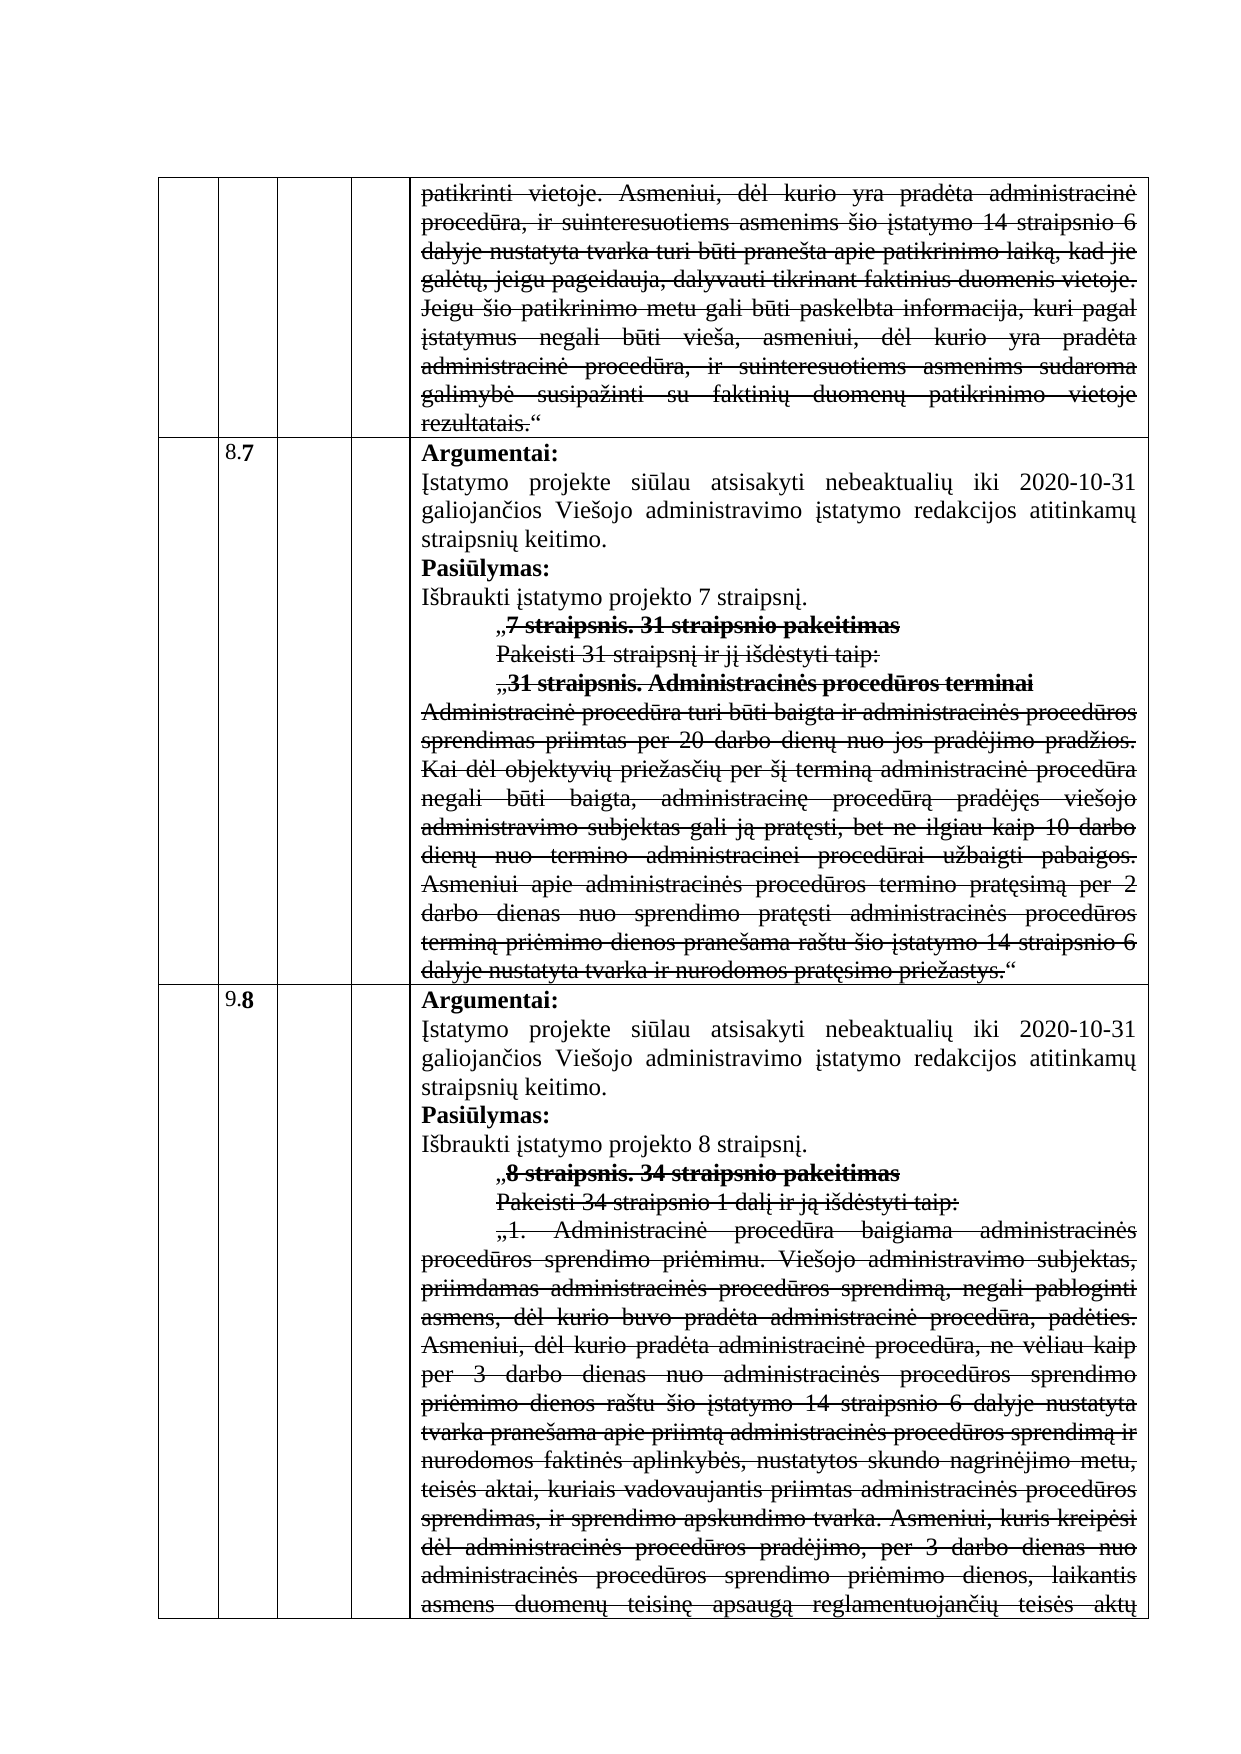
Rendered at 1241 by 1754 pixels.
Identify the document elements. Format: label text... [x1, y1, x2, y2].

table_cell [352, 985, 409, 1618]
table_cell [219, 178, 277, 437]
table_cell [159, 985, 218, 1618]
table_cell [159, 178, 218, 437]
table_cell [278, 438, 351, 984]
table_cell Argumentai: Įstatymo projekte siūlau atsisakyti nebeaktualių iki 2020-10-31 galiojančios Viešojo administravimo įstatymo redakcijos atitinkamų straipsnių keitimo. Pasiūlymas: Išbraukti įstatymo projekto 7 straipsnį. „7 straipsnis. 31 straipsnio pakeitimas Pakeisti 31 straipsnį ir jį išdėstyti taip: „31 straipsnis. Administracinės procedūros terminai Administracinė procedūra turi būti baigta ir administracinės procedūros sprendimas priimtas per 20 darbo dienų nuo jos pradėjimo pradžios. Kai dėl objektyvių priežasčių per šį terminą administracinė procedūra negali būti baigta, administracinę procedūrą pradėjęs viešojo administravimo subjektas gali ją pratęsti, bet ne ilgiau kaip 10 darbo dienų nuo termino administracinei procedūrai užbaigti pabaigos. Asmeniui apie administracinės procedūros termino pratęsimą per 2 darbo dienas nuo sprendimo pratęsti administracinės procedūros terminą priėmimo dienos pranešama raštu šio įstatymo 14 straipsnio 6 dalyje nustatyta tvarka ir nurodomos pratęsimo priežastys.“ [411, 438, 1148, 984]
table_cell Argumentai: Įstatymo projekte siūlau atsisakyti nebeaktualių iki 2020-10-31 galiojančios Viešojo administravimo įstatymo redakcijos atitinkamų straipsnių keitimo. Pasiūlymas: Išbraukti įstatymo projekto 8 straipsnį. „8 straipsnis. 34 straipsnio pakeitimas Pakeisti 34 straipsnio 1 dalį ir ją išdėstyti taip: „1. Administracinė procedūra baigiama administracinės procedūros sprendimo priėmimu. Viešojo administravimo subjektas, priimdamas administracinės procedūros sprendimą, negali pabloginti asmens, dėl kurio buvo pradėta administracinė procedūra, padėties. Asmeniui, dėl kurio pradėta administracinė procedūra, ne vėliau kaip per 3 darbo dienas nuo administracinės procedūros sprendimo priėmimo dienos raštu šio įstatymo 14 straipsnio 6 dalyje nustatyta tvarka pranešama apie priimtą administracinės procedūros sprendimą ir nurodomos faktinės aplinkybės, nustatytos skundo nagrinėjimo metu, teisės aktai, kuriais vadovaujantis priimtas administracinės procedūros sprendimas, ir sprendimo apskundimo tvarka. Asmeniui, kuris kreipėsi dėl administracinės procedūros pradėjimo, per 3 darbo dienas nuo administracinės procedūros sprendimo priėmimo dienos, laikantis asmens duomenų teisinę apsaugą reglamentuojančių teisės aktų [411, 985, 1148, 1618]
table_cell patikrinti vietoje. Asmeniui, dėl kurio yra pradėta administracinė procedūra, ir suinteresuotiems asmenims šio įstatymo 14 straipsnio 6 dalyje nustatyta tvarka turi būti pranešta apie patikrinimo laiką, kad jie galėtų, jeigu pageidauja, dalyvauti tikrinant faktinius duomenis vietoje. Jeigu šio patikrinimo metu gali būti paskelbta informacija, kuri pagal įstatymus negali būti vieša, asmeniui, dėl kurio yra pradėta administracinė procedūra, ir suinteresuotiems asmenims sudaroma galimybė susipažinti su faktinių duomenų patikrinimo vietoje rezultatais.“ [411, 178, 1148, 437]
table_cell [159, 438, 218, 984]
table_cell 8 [219, 985, 277, 1618]
table_cell [278, 178, 351, 437]
table_cell [352, 178, 409, 437]
table_cell 7 [219, 438, 277, 984]
table_cell [352, 438, 409, 984]
table_cell [278, 985, 351, 1618]
